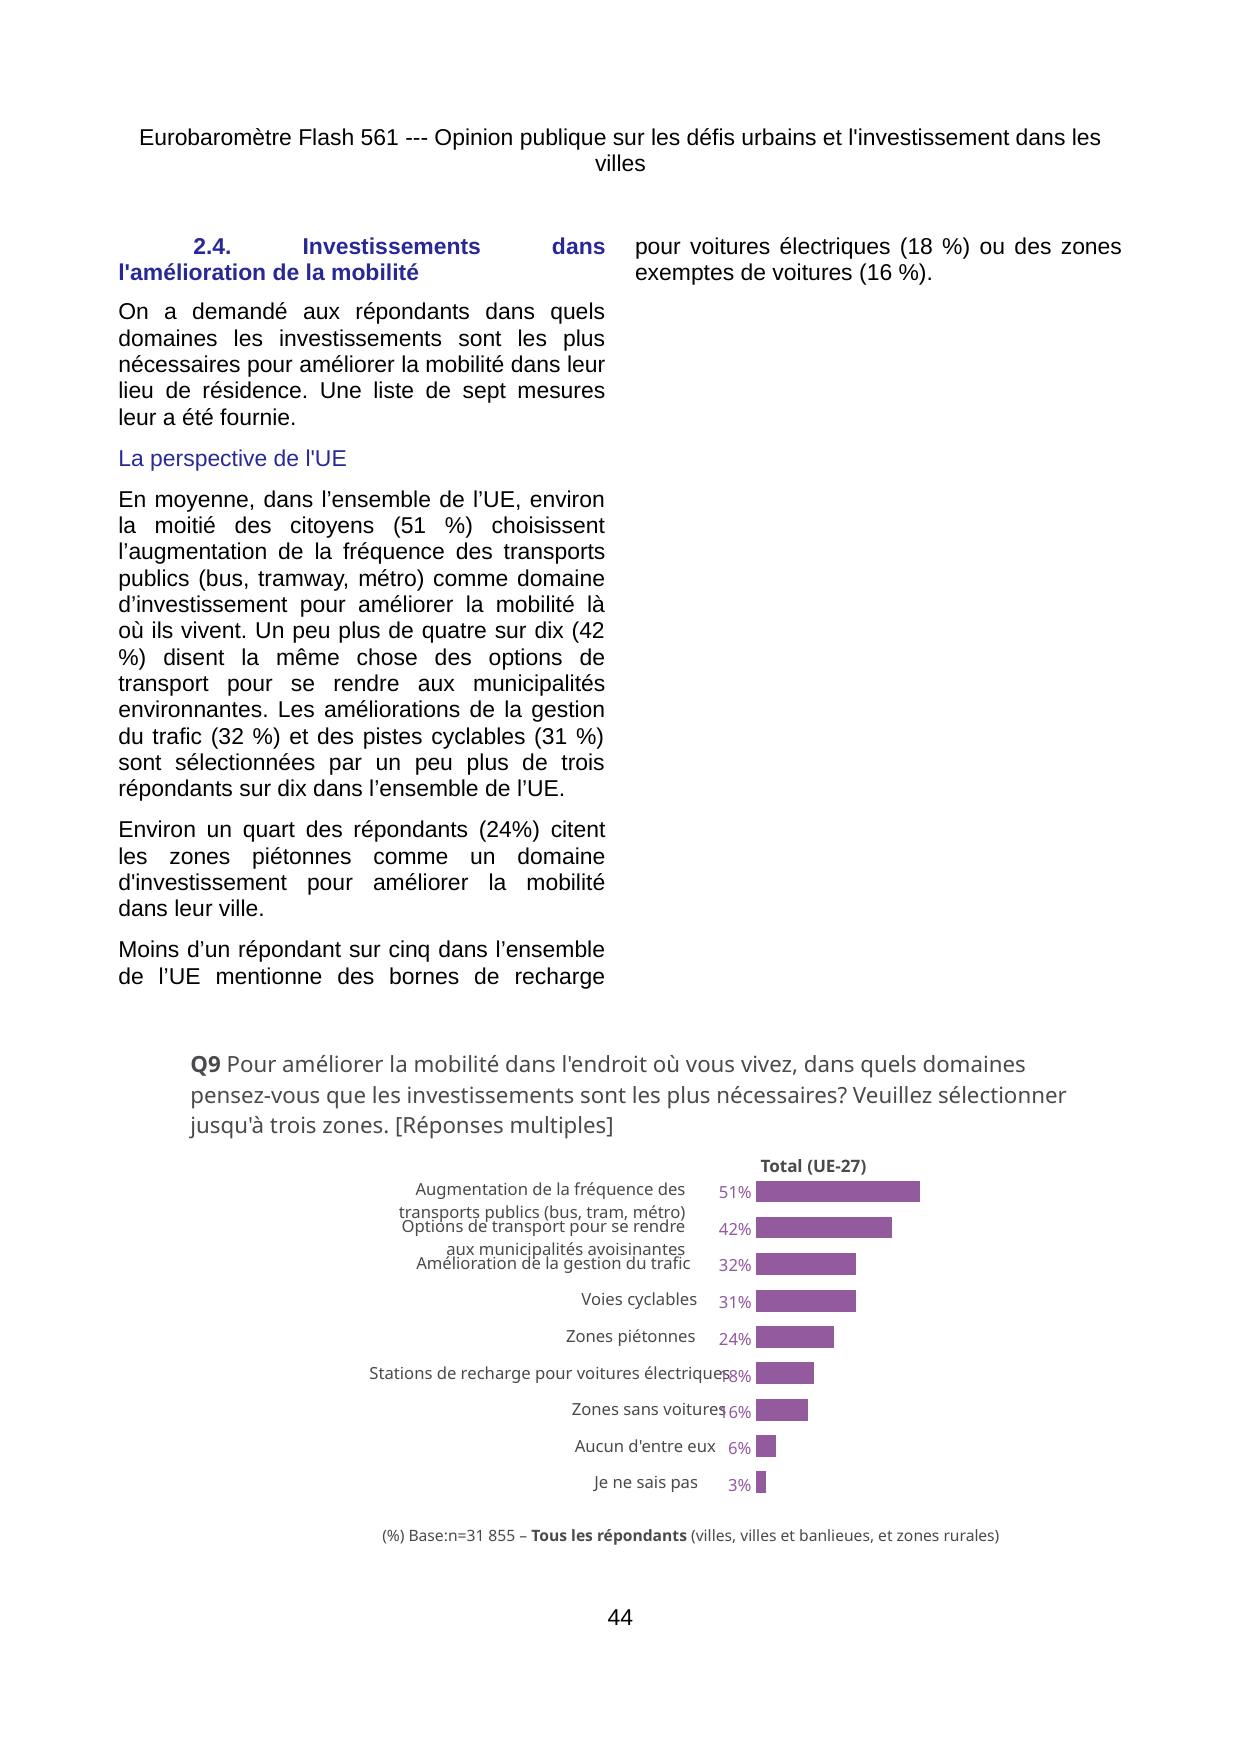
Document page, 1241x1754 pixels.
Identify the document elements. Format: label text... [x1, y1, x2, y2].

text On a demandé aux répondants dans quels domaines les investissements sont les plus nécessaires pour améliorer la mobilité dans leur lieu de résidence. Une liste de sept mesures leur a été fournie. [118, 298, 605, 430]
text Environ un quart des répondants (24%) citent les zones piétonnes comme un domaine d'investissement pour améliorer la mobilité dans leur ville. [118, 816, 605, 922]
text En moyenne, dans l’ensemble de l’UE, environ la moitié des citoyens (51 %) choisissent l’augmentation de la fréquence des transports publics (bus, tramway, métro) comme domaine d’investissement pour améliorer la mobilité là où ils vivent. Un peu plus de quatre sur dix (42 %) disent la même chose des options de transport pour se rendre aux municipalités environnantes. Les améliorations de la gestion du trafic (32 %) et des pistes cyclables (31 %) sont sélectionnées par un peu plus de trois répondants sur dix dans l’ensemble de l’UE. [118, 486, 605, 802]
text pour voitures électriques (18 %) ou des zones exemptes de voitures (16 %). [635, 233, 1122, 286]
text La perspective de l'UE [118, 444, 605, 471]
subtitle 2.4. Investissements dans l'amélioration de la mobilité [118, 233, 605, 286]
text Moins d’un répondant sur cinq dans l’ensemble de l’UE mentionne des bornes de recharge [118, 936, 605, 989]
